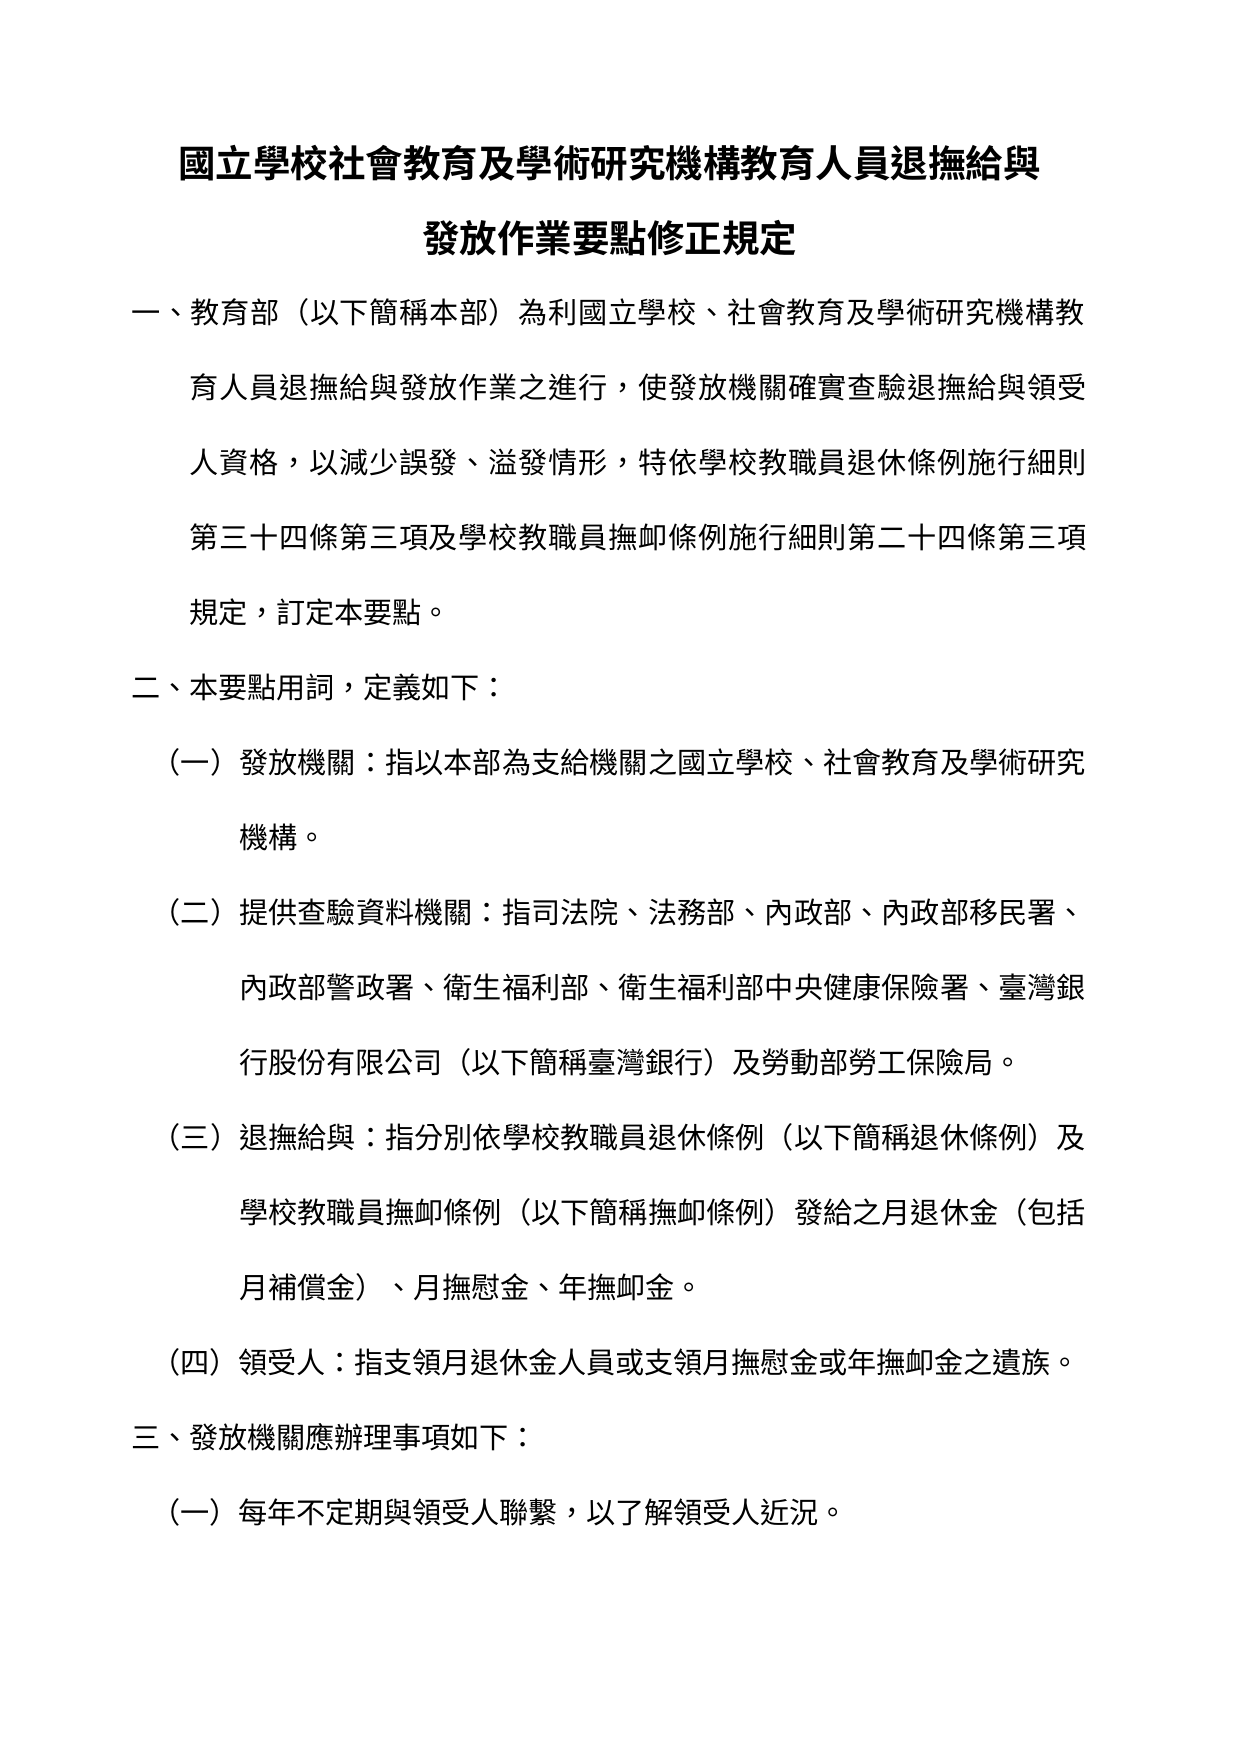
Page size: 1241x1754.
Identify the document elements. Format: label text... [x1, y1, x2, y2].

text （四）領受人：指支領月退休金人員或支領月撫慰金或年撫卹金之遺族。 [151, 1323, 1087, 1398]
text 三、發放機關應辦理事項如下： [131, 1398, 1087, 1473]
text 國立學校社會教育及學術研究機構教育人員退撫給與 [131, 123, 1087, 198]
text 一、教育部（以下簡稱本部）為利國立學校、社會教育及學術研究機構教育人員退撫給與發放作業之進行，使發放機關確實查驗退撫給與領受人資格，以減少誤發、溢發情形，特依學校教職員退休條例施行細則第三十四條第三項及學校教職員撫卹條例施行細則第二十四條第三項規定，訂定本要點。 [131, 273, 1087, 648]
text （一）每年不定期與領受人聯繫，以了解領受人近況。 [151, 1473, 1087, 1548]
text 二、本要點用詞，定義如下： [131, 648, 1087, 723]
text （一）發放機關：指以本部為支給機關之國立學校、社會教育及學術研究機構。 [151, 723, 1087, 873]
text （二）提供查驗資料機關：指司法院、法務部、內政部、內政部移民署、內政部警政署、衛生福利部、衛生福利部中央健康保險署、臺灣銀行股份有限公司（以下簡稱臺灣銀行）及勞動部勞工保險局。 [151, 873, 1087, 1098]
text 發放作業要點修正規定 [131, 198, 1087, 273]
text （三）退撫給與：指分別依學校教職員退休條例（以下簡稱退休條例）及學校教職員撫卹條例（以下簡稱撫卹條例）發給之月退休金（包括月補償金）、月撫慰金、年撫卹金。 [151, 1098, 1087, 1323]
